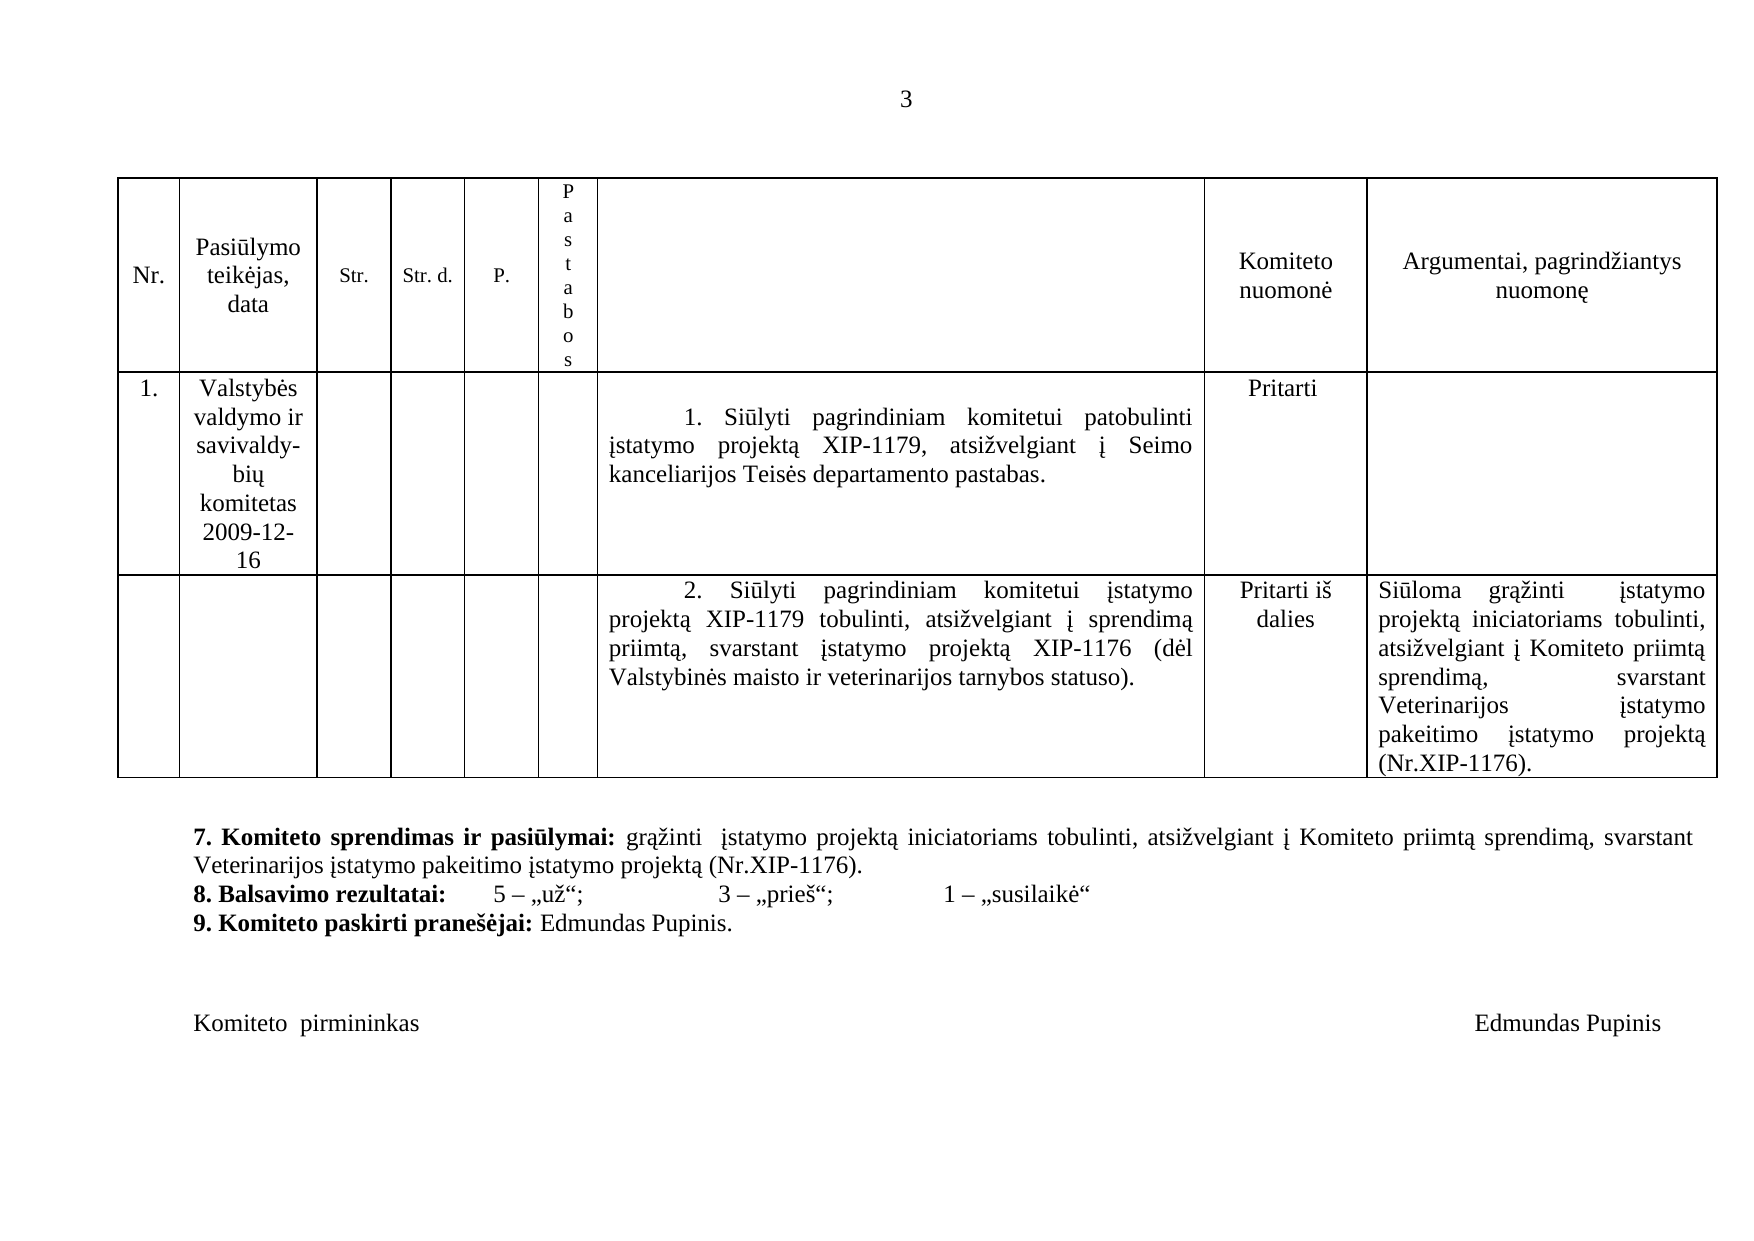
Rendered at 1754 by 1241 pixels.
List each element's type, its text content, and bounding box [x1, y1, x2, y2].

table_cell [392, 576, 464, 777]
text 9. Komiteto paskirti pranešėjai: Edmundas Pupinis. [118, 908, 1694, 937]
table_cell [539, 373, 597, 574]
table_cell [318, 576, 390, 777]
table_cell [1368, 373, 1716, 574]
text 8. Balsavimo rezultatai: 5 – „už“; 3 – „prieš“; 1 – „susilaikė“ [118, 879, 1694, 908]
table_cell 1. [119, 373, 179, 574]
table_cell [465, 373, 538, 574]
table_cell [119, 576, 179, 777]
table_header Nr. [119, 179, 179, 371]
table_header Komiteto nuomonė [1205, 179, 1366, 371]
table_cell P. [465, 179, 538, 371]
table_cell [318, 373, 390, 574]
text 7. Komiteto sprendimas ir pasiūlymai: grąžinti įstatymo projektą iniciatoriams tobulinti, atsižvelgiant į Komiteto priimtą sprendimą, svarstant Veterinarijos įstatymo pakeitimo įstatymo projektą (Nr.XIP-1176). [193, 822, 1694, 879]
table_cell Siūloma grąžinti įstatymo projektą iniciatoriams tobulinti, atsižvelgiant į Komiteto priimtą sprendimą, svarstant Veterinarijos įstatymo pakeitimo įstatymo projektą (Nr.XIP-1176). [1368, 576, 1716, 777]
table_cell [539, 576, 597, 777]
text Komiteto pirmininkas Edmundas Pupinis [118, 1008, 1694, 1037]
table_cell [465, 576, 538, 777]
table_cell Str. [318, 179, 390, 371]
table_cell [392, 373, 464, 574]
table_cell Str. d. [392, 179, 464, 371]
table_header Argumentai, pagrindžiantys nuomonę [1368, 179, 1716, 371]
table_cell [180, 576, 316, 777]
table_cell 2. Siūlyti pagrindiniam komitetui įstatymo projektą XIP-1179 tobulinti, atsižvelgiant į sprendimą priimtą, svarstant įstatymo projektą XIP-1176 (dėl Valstybinės maisto ir veterinarijos tarnybos statuso). [598, 576, 1204, 777]
table_header [598, 179, 1204, 371]
table_header Pastabos [539, 179, 597, 371]
table_header Pasiūlymo teikėjas, data [180, 179, 316, 371]
table_cell Pritarti [1205, 373, 1366, 574]
table_cell 1. Siūlyti pagrindiniam komitetui patobulinti įstatymo projektą XIP-1179, atsižvelgiant į Seimo kanceliarijos Teisės departamento pastabas. [598, 373, 1204, 574]
table_cell Pritarti iš dalies [1205, 576, 1366, 777]
table_cell Valstybės valdymo ir savivaldy-bių komitetas 2009-12-16 [180, 373, 316, 574]
